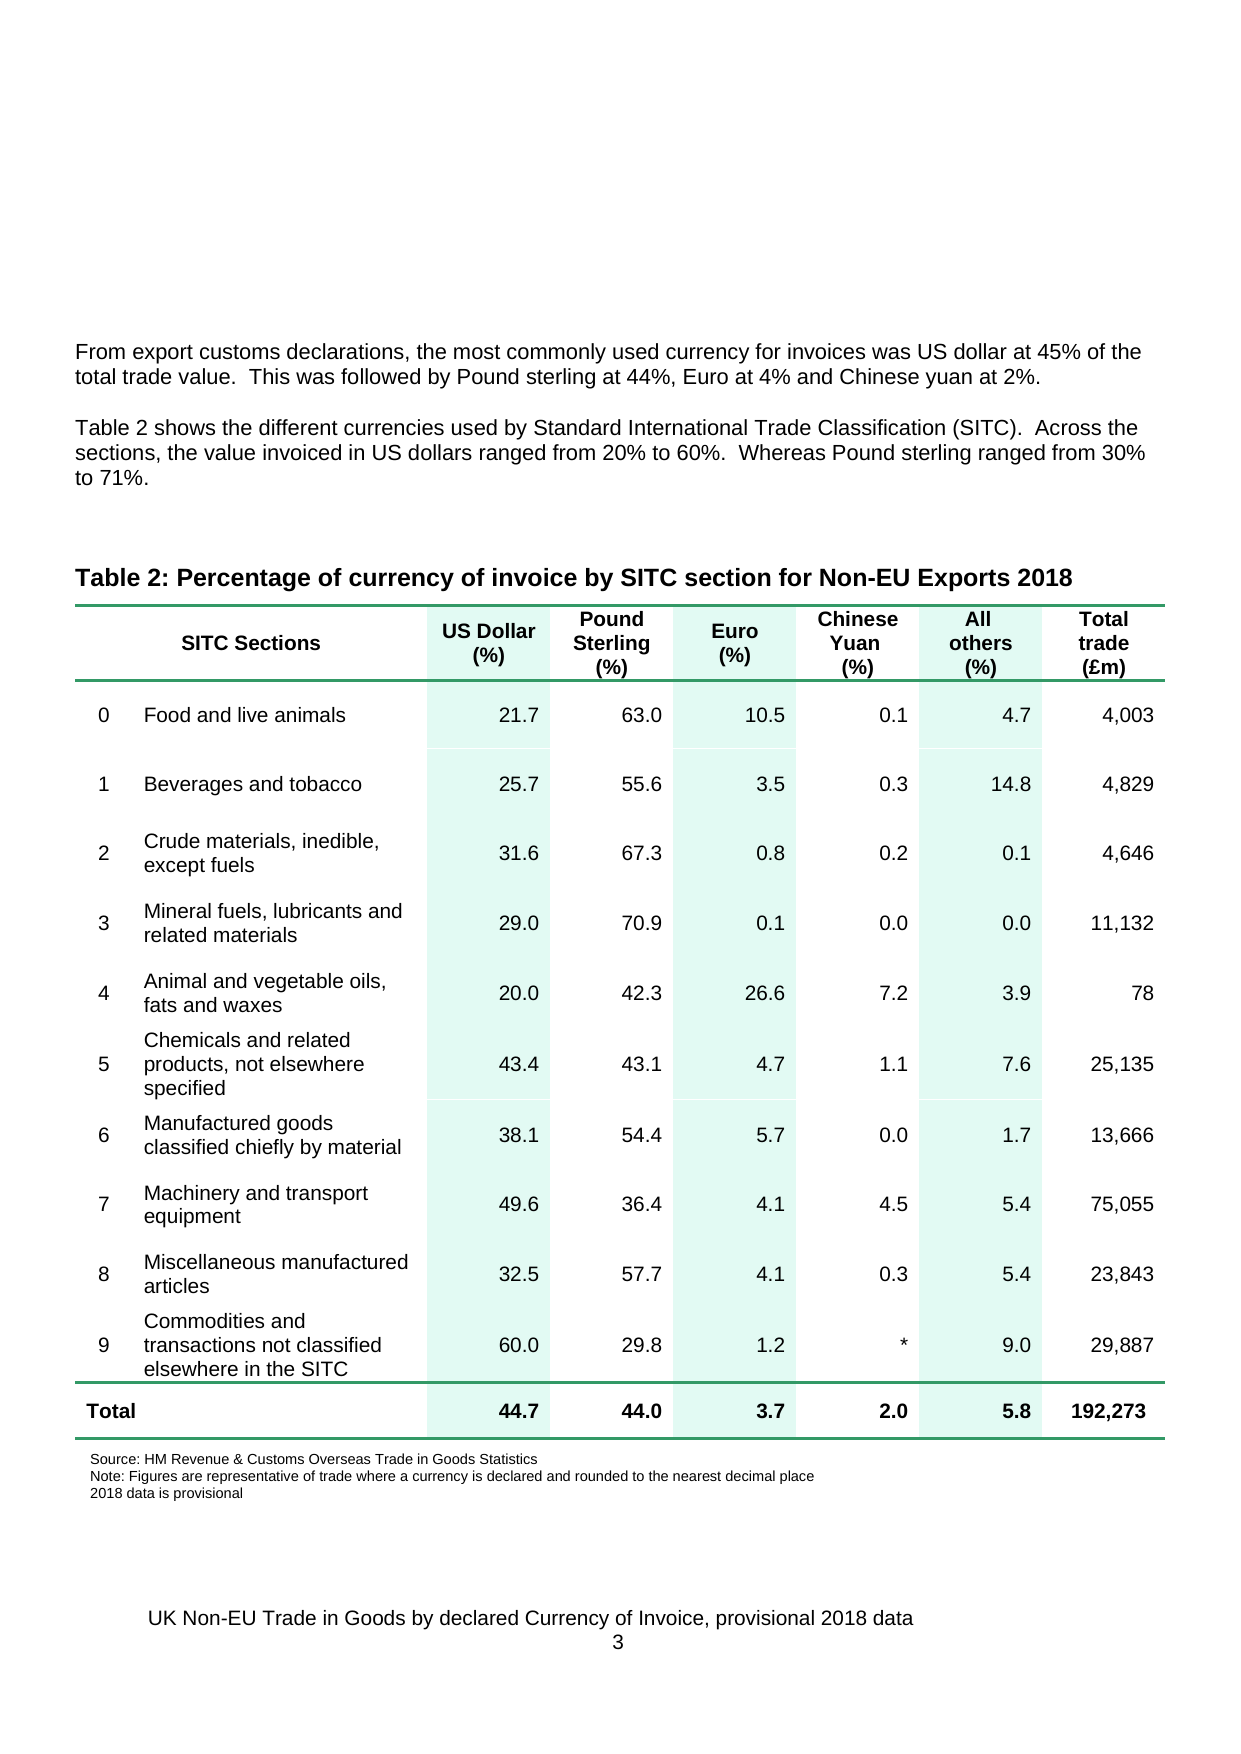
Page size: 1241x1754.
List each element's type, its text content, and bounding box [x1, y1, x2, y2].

table_cell 70.9 [550, 888, 673, 958]
table_cell * [796, 1309, 919, 1381]
table_cell 0.2 [796, 818, 919, 888]
table_cell 3.9 [919, 958, 1042, 1028]
table_cell 57.7 [550, 1239, 673, 1309]
table_cell 31.6 [427, 818, 550, 888]
table_cell 0.8 [673, 818, 796, 888]
table_cell 1 [75, 749, 132, 818]
table_header Euro (%) [673, 607, 796, 679]
table_cell 3.7 [673, 1384, 796, 1437]
table_cell 23,843 [1042, 1239, 1165, 1309]
table_header All others (%) [919, 607, 1042, 679]
table_header Chinese Yuan (%) [796, 607, 919, 679]
table_cell 5.7 [673, 1100, 796, 1169]
table_cell 7 [75, 1169, 132, 1239]
table_cell 55.6 [550, 749, 673, 818]
table_cell 0.1 [796, 682, 919, 748]
table_cell Crude materials, inedible, except fuels [132, 818, 427, 888]
text 2018 data is provisional [90, 1484, 917, 1501]
table_cell 38.1 [427, 1100, 550, 1169]
table_cell Manufactured goods classified chiefly by material [132, 1100, 427, 1169]
table_header Pound Sterling (%) [550, 607, 673, 679]
table_cell 0.3 [796, 1239, 919, 1309]
table_cell 4,829 [1042, 749, 1165, 818]
table_cell 67.3 [550, 818, 673, 888]
table_cell 42.3 [550, 958, 673, 1028]
table_cell 7.6 [919, 1028, 1042, 1099]
text Non-EU Exports [161, 90, 1222, 133]
table_cell 63.0 [550, 682, 673, 748]
table_cell 4.7 [919, 682, 1042, 748]
table_cell 0 [75, 682, 132, 748]
table_cell 44.0 [550, 1384, 673, 1437]
table_cell Mineral fuels, lubricants and related materials [132, 888, 427, 958]
table_cell 13,666 [1042, 1100, 1165, 1169]
table_cell 0.0 [796, 1100, 919, 1169]
table_cell Chemicals and related products, not elsewhere specified [132, 1028, 427, 1099]
table_cell 8 [75, 1239, 132, 1309]
table_cell 29.8 [550, 1309, 673, 1381]
table_cell Commodities and transactions not classified elsewhere in the SITC [132, 1309, 427, 1381]
table_cell 5.4 [919, 1239, 1042, 1309]
table_cell 0.0 [919, 888, 1042, 958]
table_cell 5.8 [919, 1384, 1042, 1437]
table_header Total trade (£m) [1042, 607, 1165, 679]
table_cell 43.1 [550, 1028, 673, 1099]
text Source: HM Revenue & Customs Overseas Trade in Goods Statistics [90, 1451, 917, 1467]
table_cell 21.7 [427, 682, 550, 748]
table_cell 0.1 [919, 818, 1042, 888]
table_cell 29,887 [1042, 1309, 1165, 1381]
text Table 2: Percentage of currency of invoice by SITC section for Non-EU Exports 2018 [75, 562, 1165, 591]
table_cell Food and live animals [132, 682, 427, 748]
table_cell 75,055 [1042, 1169, 1165, 1239]
table_cell 36.4 [550, 1169, 673, 1239]
table_cell 9.0 [919, 1309, 1042, 1381]
table_cell Total [75, 1384, 427, 1437]
table_cell 3.5 [673, 749, 796, 818]
table_cell 4.5 [796, 1169, 919, 1239]
table_cell 0.0 [796, 888, 919, 958]
table_cell Beverages and tobacco [132, 749, 427, 818]
table_cell 10.5 [673, 682, 796, 748]
table_cell 60.0 [427, 1309, 550, 1381]
table_cell 5.4 [919, 1169, 1042, 1239]
table_cell Animal and vegetable oils, fats and waxes [132, 958, 427, 1028]
table_cell 4.1 [673, 1169, 796, 1239]
table_cell 6 [75, 1100, 132, 1169]
table_cell 43.4 [427, 1028, 550, 1099]
table_cell 49.6 [427, 1169, 550, 1239]
table_cell 1.2 [673, 1309, 796, 1381]
table_cell 2 [75, 818, 132, 888]
table_cell 1.1 [796, 1028, 919, 1099]
table_cell 4.1 [673, 1239, 796, 1309]
table_cell 54.4 [550, 1100, 673, 1169]
table_cell 11,132 [1042, 888, 1165, 958]
table_cell 4.7 [673, 1028, 796, 1099]
table_cell 44.7 [427, 1384, 550, 1437]
table_cell 25.7 [427, 749, 550, 818]
table_header US Dollar (%) [427, 607, 550, 679]
table_cell 1.7 [919, 1100, 1042, 1169]
table_cell Machinery and transport equipment [132, 1169, 427, 1239]
table_cell 5 [75, 1028, 132, 1099]
table_cell 4,646 [1042, 818, 1165, 888]
table_cell 192,273 [1042, 1384, 1165, 1437]
text Note: Figures are representative of trade where a currency is declared and rounded to the nearest decimal place [90, 1467, 917, 1484]
table_cell 3 [75, 888, 132, 958]
table_cell 4 [75, 958, 132, 1028]
table_cell 25,135 [1042, 1028, 1165, 1099]
table_cell 20.0 [427, 958, 550, 1028]
table_cell 4,003 [1042, 682, 1165, 748]
table_cell 14.8 [919, 749, 1042, 818]
table_cell 7.2 [796, 958, 919, 1028]
table_header SITC Sections [75, 607, 427, 679]
table_cell 29.0 [427, 888, 550, 958]
table_cell 32.5 [427, 1239, 550, 1309]
table_cell 0.3 [796, 749, 919, 818]
table_cell 26.6 [673, 958, 796, 1028]
text Table 2 shows the different currencies used by Standard International Trade Classification (SITC). Across the sections, the value invoiced in US dollars ranged from 20% to 60%. Whereas Pound sterling ranged from 30% to 71%. [75, 414, 1160, 490]
table_cell 78 [1042, 958, 1165, 1028]
table_cell 0.1 [673, 888, 796, 958]
text From export customs declarations, the most commonly used currency for invoices was US dollar at 45% of the total trade value. This was followed by Pound sterling at 44%, Euro at 4% and Chinese yuan at 2%. [75, 339, 1165, 389]
table_cell Miscellaneous manufactured articles [132, 1239, 427, 1309]
table_cell 2.0 [796, 1384, 919, 1437]
table_cell 9 [75, 1309, 132, 1381]
